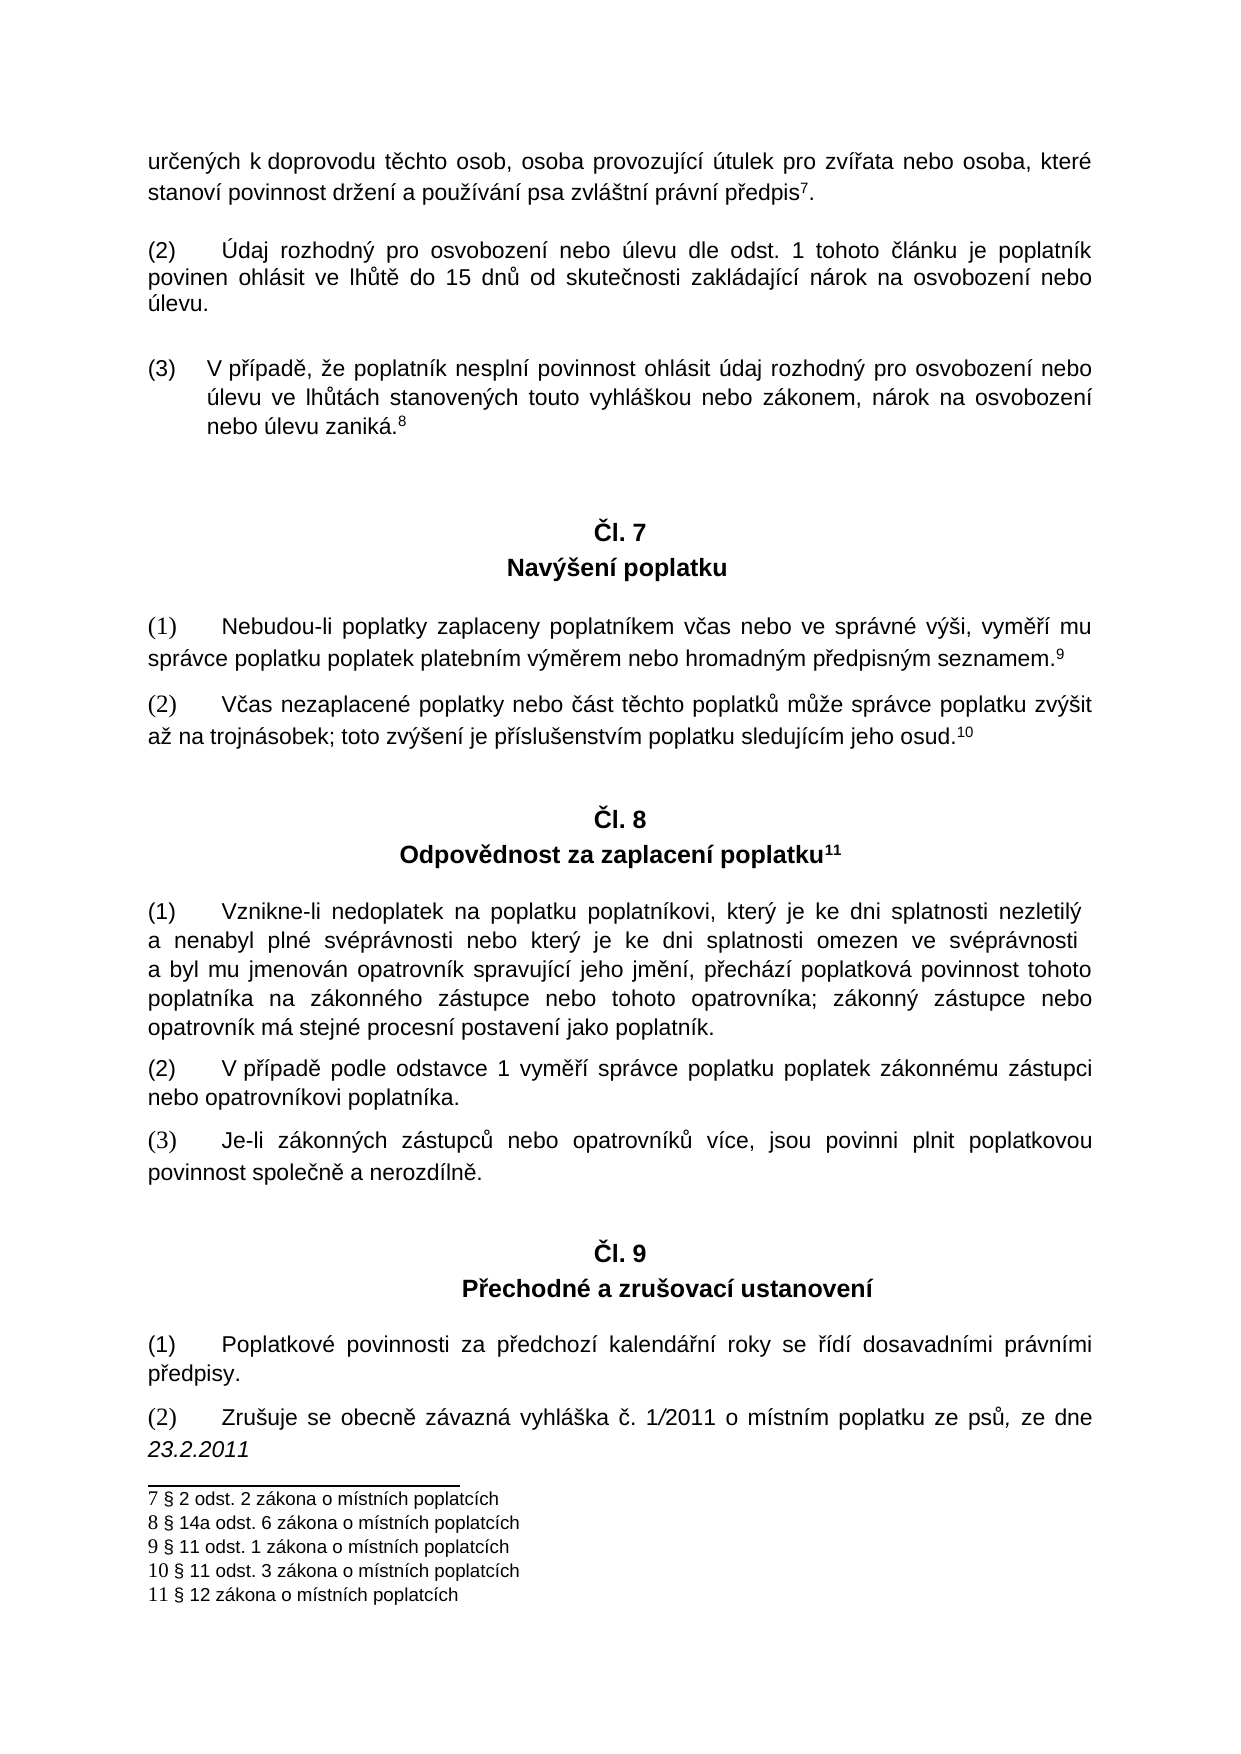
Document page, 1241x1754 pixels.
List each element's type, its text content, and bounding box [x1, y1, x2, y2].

text Čl. 9 [148, 1238, 1093, 1267]
list Poplatkové povinnosti za předchozí kalendářní roky se řídí dosavadními právními předpisy. [148, 1331, 1093, 1387]
text § 14a odst. 6 zákona o místních poplatcích [148, 1510, 1093, 1534]
text Čl. 7 [148, 518, 1093, 547]
list § 11 odst. 3 zákona o místních poplatcích [148, 1558, 1093, 1582]
text Přechodné a zrušovací ustanovení [148, 1273, 1093, 1302]
text Navýšení poplatku [148, 553, 1093, 582]
list určených k doprovodu těchto osob, osoba provozující útulek pro zvířata nebo osoba, které stanoví povinnost držení a používání psa zvláštní právní předpis. [148, 148, 1093, 206]
list V případě podle odstavce 1 vyměří správce poplatku poplatek zákonnému zástupci nebo opatrovníkovi poplatníka. [148, 1055, 1093, 1110]
list Včas nezaplacené poplatky nebo část těchto poplatků může správce poplatku zvýšit až na trojnásobek; toto zvýšení je příslušenstvím poplatku sledujícím jeho osud. [148, 689, 1093, 749]
list Údaj rozhodný pro osvobození nebo úlevu dle odst. 1 tohoto článku je poplatník povinen ohlásit ve lhůtě do 15 dnů od skutečnosti zakládající nárok na osvobození nebo úlevu. [148, 237, 1093, 316]
text (3) V případě, že poplatník nesplní povinnost ohlásit údaj rozhodný pro osvobození nebo úlevu ve lhůtách stanovených touto vyhláškou nebo zákonem, nárok na osvobození nebo úlevu zaniká. [148, 355, 1093, 439]
list § 11 odst. 1 zákona o místních poplatcích [148, 1534, 1093, 1558]
list Vznikne-li nedoplatek na poplatku poplatníkovi, který je ke dni splatnosti nezletilý a nenabyl plné svéprávnosti nebo který je ke dni splatnosti omezen ve svéprávnosti a byl mu jmenován opatrovník spravující jeho jmění, přechází poplatková povinnost tohoto poplatníka na zákonného zástupce nebo tohoto opatrovníka; zákonný zástupce nebo opatrovník má stejné procesní postavení jako poplatník. [148, 898, 1093, 1040]
text Čl. 8 [148, 805, 1093, 833]
list Je-li zákonných zástupců nebo opatrovníků více, jsou povinni plnit poplatkovou povinnost společně a nerozdílně. [148, 1125, 1093, 1186]
list § 2 odst. 2 zákona o místních poplatcích [148, 1486, 1093, 1510]
list Zrušuje se obecně závazná vyhláška č. 1/2011 o místním poplatku ze psů, ze dne 23.2.2011 [148, 1402, 1093, 1462]
list Nebudou-li poplatky zaplaceny poplatníkem včas nebo ve správné výši, vyměří mu správce poplatku poplatek platebním výměrem nebo hromadným předpisným seznamem. [148, 611, 1093, 672]
text Odpovědnost za zaplacení poplatku [148, 840, 1093, 868]
text § 12 zákona o místních poplatcích [148, 1582, 1093, 1606]
